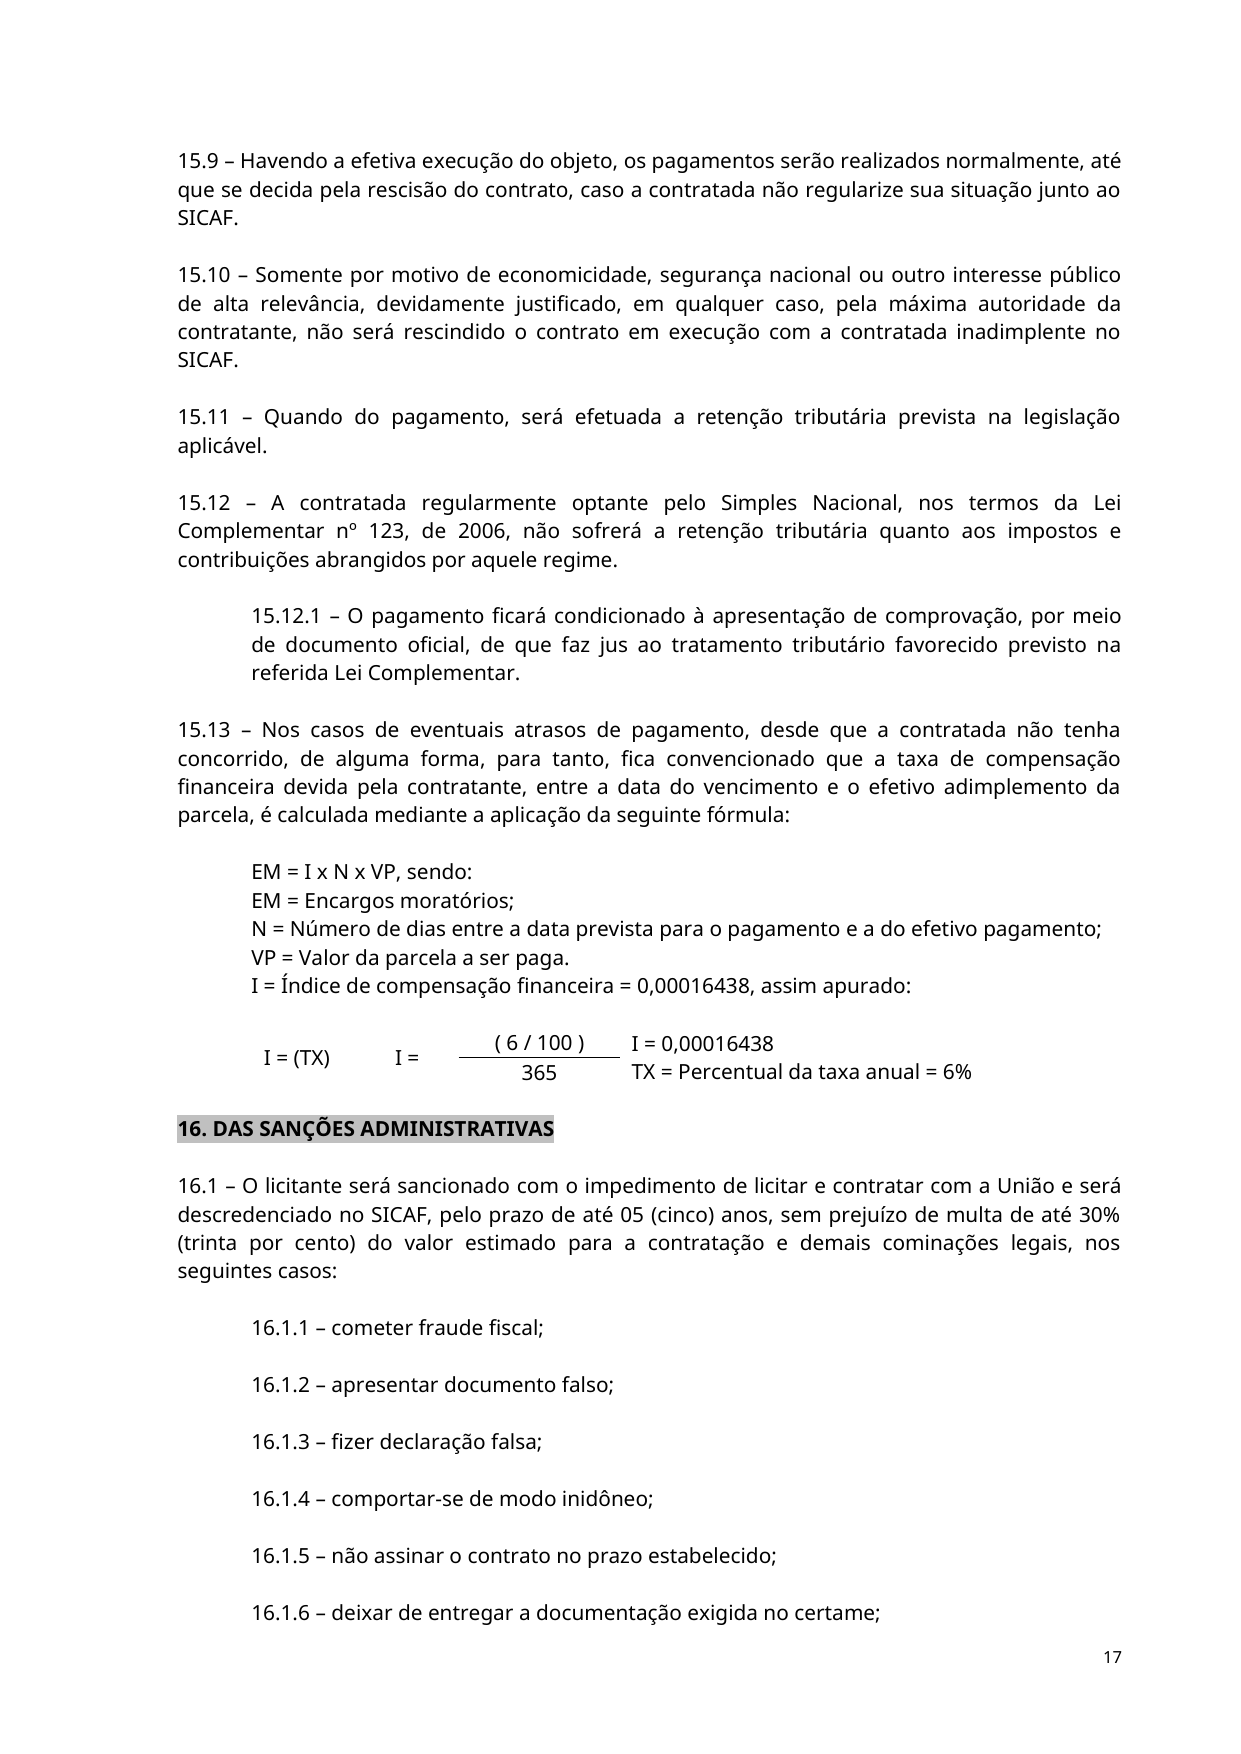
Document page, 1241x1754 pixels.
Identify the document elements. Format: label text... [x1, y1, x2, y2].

list 15.9 – Havendo a efetiva execução do objeto, os pagamentos serão realizados normalmente, até que se decida pela rescisão do contrato, caso a contratada não regularize sua situação junto ao SICAF. [177, 147, 1122, 232]
text N = Número de dias entre a data prevista para o pagamento e a do efetivo pagamento; [251, 914, 1122, 943]
table_cell 365 [459, 1058, 620, 1086]
text 16. DAS SANÇÕES ADMINISTRATIVAS [177, 1114, 1122, 1143]
text 16.1.6 – deixar de entregar a documentação exigida no certame; [251, 1598, 1122, 1626]
text 15.12 – A contratada regularmente optante pelo Simples Nacional, nos termos da Lei Complementar nº 123, de 2006, não sofrerá a retenção tributária quanto aos impostos e contribuições abrangidos por aquele regime. [177, 488, 1122, 573]
table_header I = (TX) [210, 1028, 383, 1086]
text I = Índice de compensação financeira = 0,00016438, assim apurado: [251, 971, 1122, 1000]
text 15.11 – Quando do pagamento, será efetuada a retenção tributária prevista na legislação aplicável. [177, 402, 1122, 459]
table_header ( 6 / 100 ) [459, 1028, 620, 1057]
text 15.13 – Nos casos de eventuais atrasos de pagamento, desde que a contratada não tenha concorrido, de alguma forma, para tanto, fica convencionado que a taxa de compensação financeira devida pela contratante, entre a data do vencimento e o efetivo adimplemento da parcela, é calculada mediante a aplicação da seguinte fórmula: [177, 715, 1122, 829]
text 16.1.3 – fizer declaração falsa; [251, 1427, 1122, 1456]
text VP = Valor da parcela a ser paga. [251, 943, 1122, 971]
text 15.12.1 – O pagamento ficará condicionado à apresentação de comprovação, por meio de documento oficial, de que faz jus ao tratamento tributário favorecido previsto na referida Lei Complementar. [251, 602, 1122, 687]
table_header I = [384, 1028, 458, 1086]
text 16.1.5 – não assinar o contrato no prazo estabelecido; [251, 1541, 1122, 1569]
table_header I = 0,00016438 TX = Percentual da taxa anual = 6% [620, 1028, 1133, 1086]
text 15.10 – Somente por motivo de economicidade, segurança nacional ou outro interesse público de alta relevância, devidamente justificado, em qualquer caso, pela máxima autoridade da contratante, não será rescindido o contrato em execução com a contratada inadimplente no SICAF. [177, 260, 1122, 374]
text 16.1 – O licitante será sancionado com o impedimento de licitar e contratar com a União e será descredenciado no SICAF, pelo prazo de até 05 (cinco) anos, sem prejuízo de multa de até 30% (trinta por cento) do valor estimado para a contratação e demais cominações legais, nos seguintes casos: [177, 1171, 1122, 1285]
text 16.1.4 – comportar-se de modo inidôneo; [251, 1484, 1122, 1513]
text EM = I x N x VP, sendo: [251, 857, 1122, 886]
text 16.1.2 – apresentar documento falso; [251, 1370, 1122, 1399]
text EM = Encargos moratórios; [251, 886, 1122, 914]
text 16.1.1 – cometer fraude fiscal; [251, 1313, 1122, 1342]
